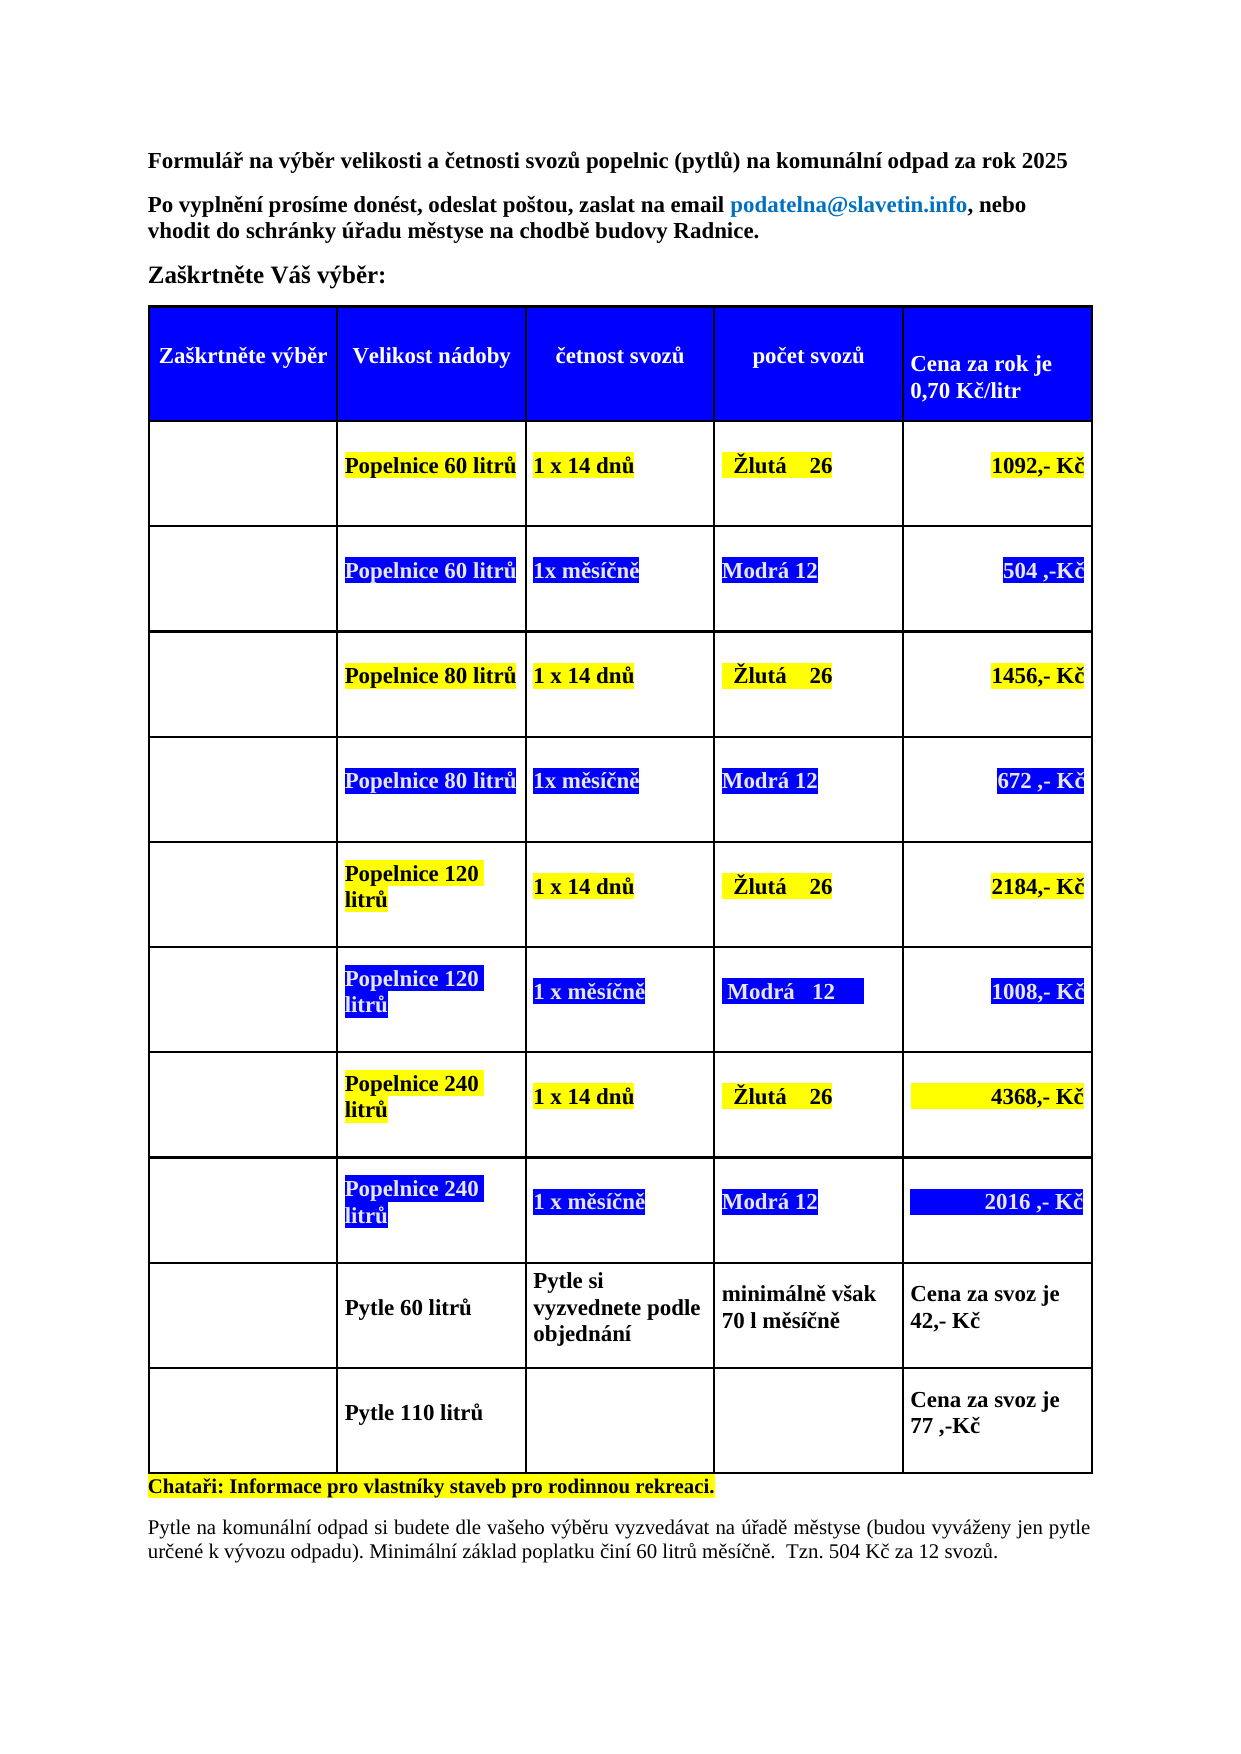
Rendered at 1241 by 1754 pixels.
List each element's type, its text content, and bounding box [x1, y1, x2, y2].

table_cell Modrá 12 [715, 1159, 902, 1262]
table_cell Popelnice 60 litrů [338, 422, 525, 525]
table_cell Žlutá 26 [715, 1053, 902, 1156]
table_cell 672 ,- Kč [904, 738, 1091, 841]
table_cell 2016 ,- Kč [904, 1159, 1091, 1262]
table_header Cena za rok je 0,70 Kč/litr [904, 308, 1091, 420]
table_cell [150, 1264, 336, 1367]
text Po vyplnění prosíme donést, odeslat poštou, zaslat na email podatelna@slavetin.info, nebo vhodit do schránky úřadu městyse na chodbě budovy Radnice. [148, 191, 1093, 243]
table_header Velikost nádoby [338, 308, 525, 420]
table_cell 1x měsíčně [527, 527, 713, 630]
table_cell Popelnice 80 litrů [338, 738, 525, 841]
table_cell [150, 1053, 336, 1156]
table_cell 504 ,-Kč [904, 527, 1091, 630]
table_cell Popelnice 60 litrů [338, 527, 525, 630]
text Formulář na výběr velikosti a četnosti svozů popelnic (pytlů) na komunální odpad za rok 2025 [148, 148, 1093, 174]
table_cell [150, 738, 336, 841]
table_cell [150, 527, 336, 630]
table_header četnost svozů [527, 308, 713, 420]
table_cell 1 x 14 dnů [527, 422, 713, 525]
table_cell minimálně však 70 l měsíčně [715, 1264, 902, 1367]
table_cell 1 x 14 dnů [527, 633, 713, 736]
table_cell 1x měsíčně [527, 738, 713, 841]
table_cell Žlutá 26 [715, 633, 902, 736]
table_cell 1092,- Kč [904, 422, 1091, 525]
table_cell 4368,- Kč [904, 1053, 1091, 1156]
table_cell 2184,- Kč [904, 843, 1091, 946]
table_cell Popelnice 240 litrů [338, 1159, 525, 1262]
table_cell [527, 1369, 713, 1472]
table_cell Popelnice 120 litrů [338, 843, 525, 946]
table_cell Žlutá 26 [715, 843, 902, 946]
text Pytle na komunální odpad si budete dle vašeho výběru vyzvedávat na úřadě městyse (budou vyváženy jen pytle určené k vývozu odpadu). Minimální základ poplatku činí 60 litrů měsíčně. Tzn. 504 Kč za 12 svozů. [148, 1515, 1093, 1563]
table_cell 1 x měsíčně [527, 948, 713, 1051]
table_cell Popelnice 240 litrů [338, 1053, 525, 1156]
table_cell [150, 948, 336, 1051]
table_cell Modrá 12 [715, 527, 902, 630]
table_cell 1456,- Kč [904, 633, 1091, 736]
table_cell [150, 1369, 336, 1472]
table_cell Cena za svoz je 42,- Kč [904, 1264, 1091, 1367]
table_cell Pytle 60 litrů [338, 1264, 525, 1367]
table_cell Modrá 12 [715, 738, 902, 841]
table_cell 1008,- Kč [904, 948, 1091, 1051]
table_cell [715, 1369, 902, 1472]
table_cell 1 x 14 dnů [527, 1053, 713, 1156]
table_cell 1 x měsíčně [527, 1159, 713, 1262]
table_cell Modrá 12 [715, 948, 902, 1051]
table_header Zaškrtněte výběr [150, 308, 336, 420]
table_header počet svozů [715, 308, 902, 420]
table_cell Popelnice 80 litrů [338, 633, 525, 736]
table_cell [150, 422, 336, 525]
table_cell Popelnice 120 litrů [338, 948, 525, 1051]
table_cell [150, 843, 336, 946]
table_cell [150, 1159, 336, 1262]
table_cell Pytle si vyzvednete podle objednání [527, 1264, 713, 1367]
table_cell 1 x 14 dnů [527, 843, 713, 946]
text Chataři: Informace pro vlastníky staveb pro rodinnou rekreaci. [148, 1474, 1093, 1498]
table_cell Pytle 110 litrů [338, 1369, 525, 1472]
table_cell Cena za svoz je 77 ,-Kč [904, 1369, 1091, 1472]
table_cell [150, 633, 336, 736]
text Zaškrtněte Váš výběr: [148, 260, 1093, 289]
table_cell Žlutá 26 [715, 422, 902, 525]
